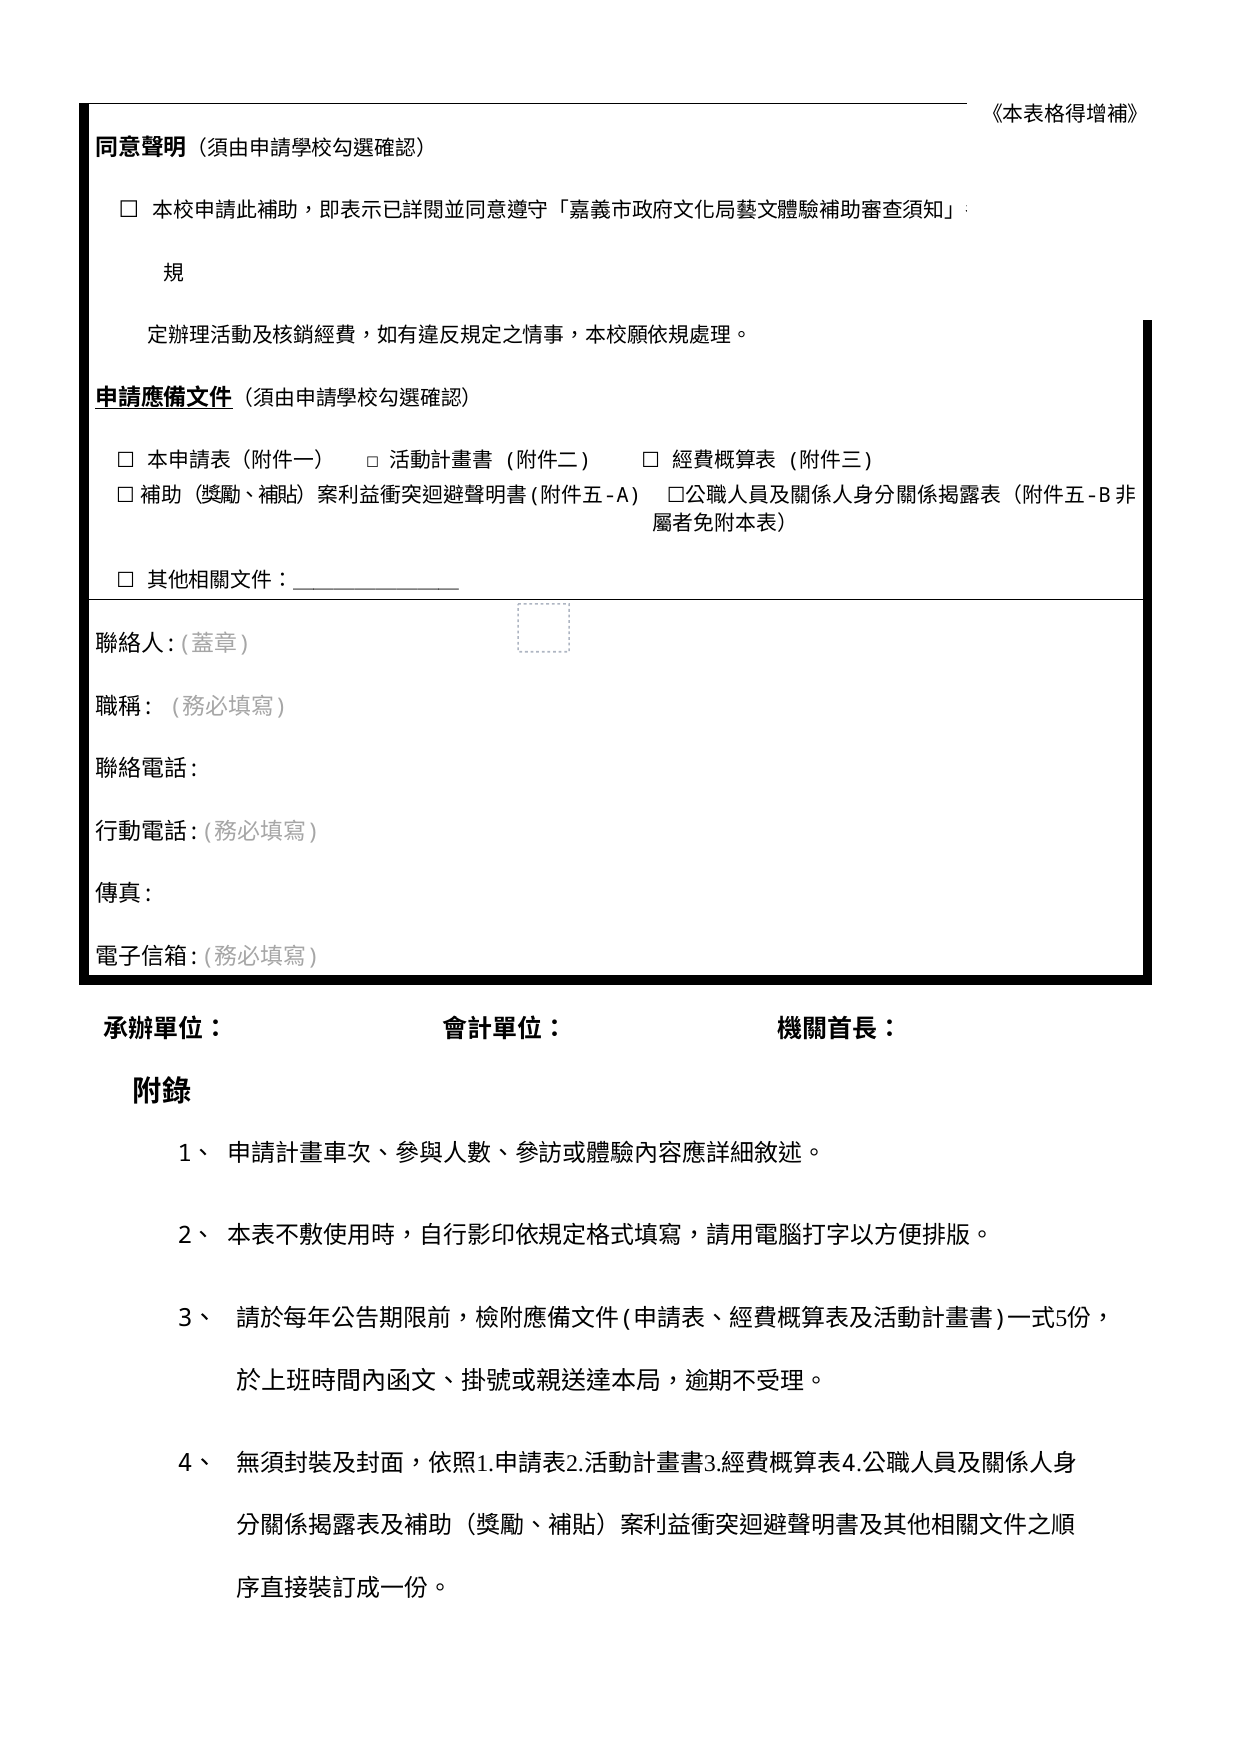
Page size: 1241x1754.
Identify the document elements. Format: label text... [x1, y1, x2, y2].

table_cell 聯絡人:(蓋章) 職稱: (務必填寫) 聯絡電話: 行動電話:(務必填寫) 傳真: 電子信箱:(務必填寫) [89, 600, 1143, 975]
list 請於每年公告期限前，檢附應備文件(申請表、經費概算表及活動計畫書)一式5份，於上班時間內函文、掛號或親送達本局，逾期不受理。 [177, 1274, 1093, 1399]
table_cell 同意聲明（須由申請學校勾選確認） ☐ 本校申請此補助，即表示已詳閱並同意遵守「嘉義市政府文化局藝文體驗補助審查須知」各項規定，並願依規 定辦理活動及核銷經費，如有違反規定之情事，本校願依規處理。 申請應備文件（須由申請學校勾選確認） ☐ 本申請表（附件一） ☐ 活動計畫書 (附件二) ☐ 經費概算表 (附件三) ☐ 補助（獎勵、補貼）案利益衝突迴避聲明書(附件五-A) ☐公職人員及關係人身分關係揭露表（附件五-B非屬者免附本表） ☐ 其他相關文件：＿＿＿＿＿＿＿＿ [89, 90, 1166, 599]
text 附錄 [133, 1047, 1093, 1109]
list 本表不敷使用時，自行影印依規定格式填寫，請用電腦打字以方便排版。 [177, 1192, 1093, 1254]
list 申請計畫車次、參與人數、參訪或體驗內容應詳細敘述。 [177, 1109, 1093, 1172]
text 承辦單位： 會計單位： 機關首長： [103, 985, 1093, 1047]
list 無須封裝及封面，依照1.申請表2.活動計畫書3.經費概算表4.公職人員及關係人身分關係揭露表及補助（獎勵、補貼）案利益衝突迴避聲明書及其他相關文件之順序直接裝訂成一份。 [177, 1419, 1093, 1606]
